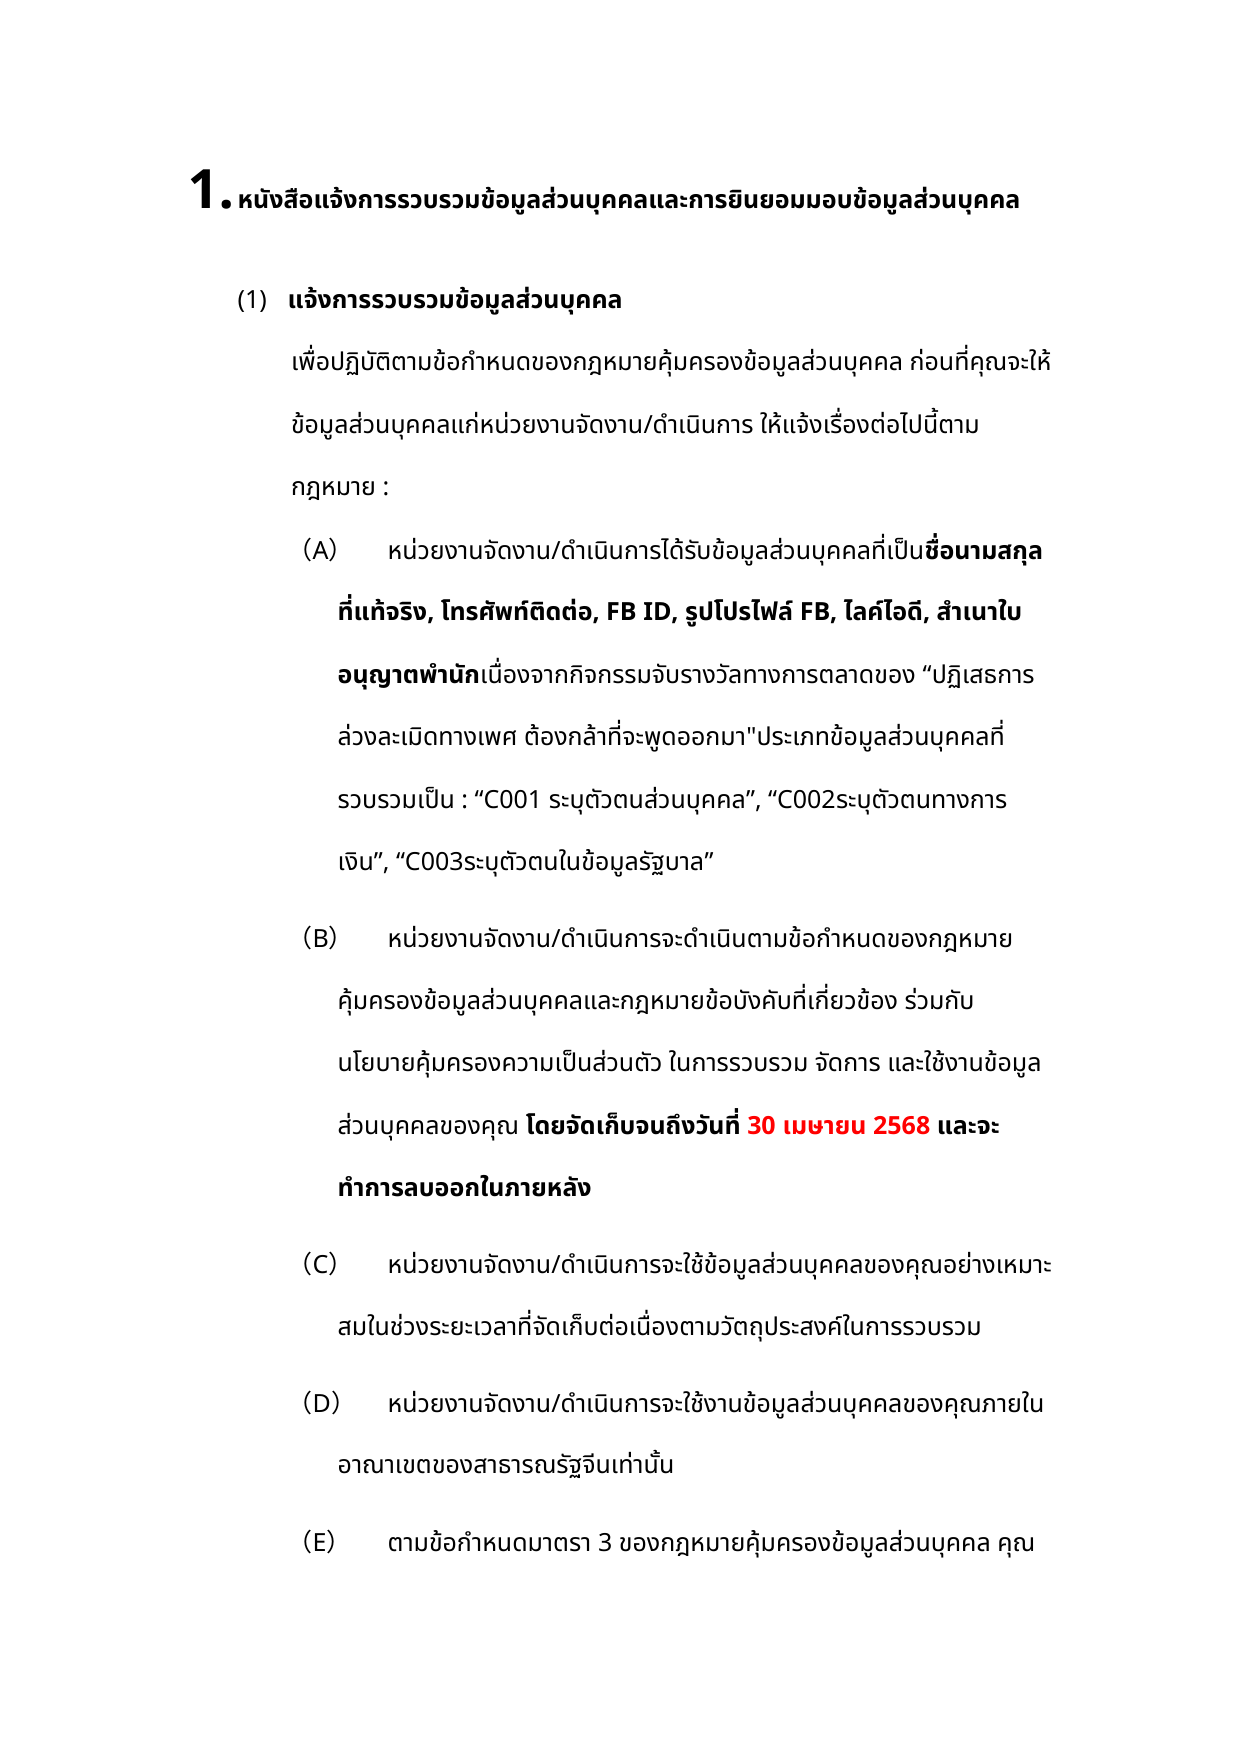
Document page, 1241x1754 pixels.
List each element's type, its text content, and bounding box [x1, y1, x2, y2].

list ตามข้อกำหนดมาตรา 3 ของกฎหมายคุ้มครองข้อมูลส่วนบุคคล คุณ [287, 1500, 1053, 1563]
list หน่วยงานจัดงาน/ดำเนินการจะดำเนินตามข้อกำหนดของกฎหมายคุ้มครองข้อมูลส่วนบุคคลและกฎหมายข้อบังคับที่เกี่ยวข้อง ร่วมกับนโยบายคุ้มครองความเป็นส่วนตัว ในการรวบรวม จัดการ และใช้งานข้อมูลส่วนบุคคลของคุณ โดยจัดเก็บจนถึงวันที่ 30 เมษายน 2568 และจะทำการลบออกในภายหลัง [287, 897, 1053, 1210]
list หน่วยงานจัดงาน/ดำเนินการจะใช้งานข้อมูลส่วนบุคคลของคุณภายในอาณาเขตของสาธารณรัฐจีนเท่านั้น [287, 1362, 1053, 1487]
list หน่วยงานจัดงาน/ดำเนินการจะใช้ข้อมูลส่วนบุคคลของคุณอย่างเหมาะสมในช่วงระยะเวลาที่จัดเก็บต่อเนื่องตามวัตถุประสงค์ในการรวบรวม [287, 1223, 1053, 1348]
list แจ้งการรวบรวมข้อมูลส่วนบุคคล [237, 259, 1053, 321]
text เพื่อปฏิบัติตามข้อกำหนดของกฎหมายคุ้มครองข้อมูลส่วนบุคคล ก่อนที่คุณจะให้ข้อมูลส่วนบุคคลแก่หน่วยงานจัดงาน/ดำเนินการ ให้แจ้งเรื่องต่อไปนี้ตามกฎหมาย : [291, 321, 1053, 509]
list หน่วยงานจัดงาน/ดำเนินการได้รับข้อมูลส่วนบุคคลที่เป็นชื่อนามสกุลที่แท้จริง, โทรศัพท์ติดต่อ, FB ID, รูปโปรไฟล์ FB, ไลค์ไอดี, สำเนาใบอนุญาตพำนักเนื่องจากกิจกรรมจับรางวัลทางการตลาดของ “ปฏิเสธการล่วงละเมิดทางเพศ ต้องกล้าที่จะพูดออกมา"ประเภทข้อมูลส่วนบุคคลที่รวบรวมเป็น : “C001 ระบุตัวตนส่วนบุคคล”, “C002ระบุตัวตนทางการเงิน”, “C003ระบุตัวตนในข้อมูลรัฐบาล” [287, 509, 1053, 884]
list หนังสือแจ้งการรวบรวมข้อมูลส่วนบุคคลและการยินยอมมอบข้อมูลส่วนบุคคล [187, 115, 1053, 240]
